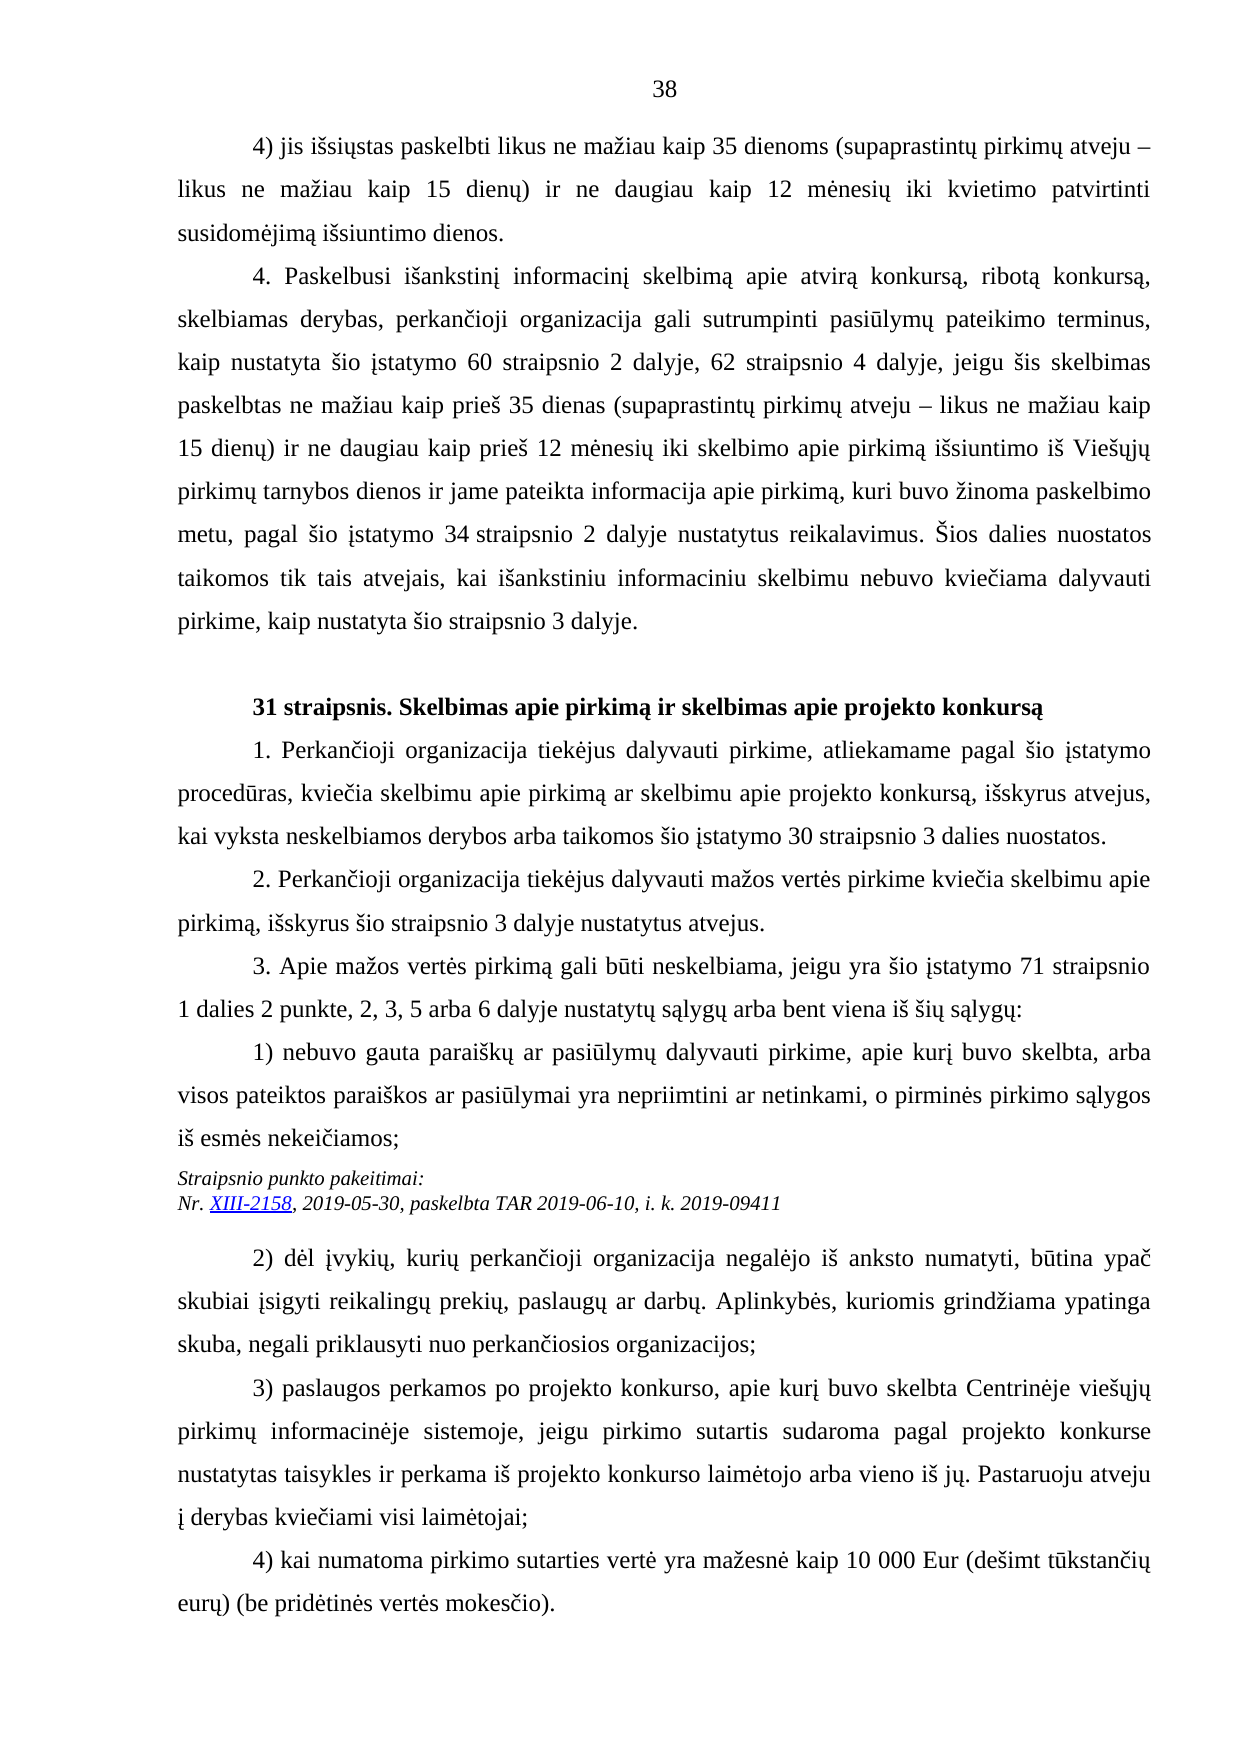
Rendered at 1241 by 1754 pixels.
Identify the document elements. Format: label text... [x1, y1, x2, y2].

text 4) jis išsiųstas paskelbti likus ne mažiau kaip 35 dienoms (supaprastintų pirkimų atveju – likus ne mažiau kaip 15 dienų) ir ne daugiau kaip 12 mėnesių iki kvietimo patvirtinti susidomėjimą išsiuntimo dienos. [177, 131, 1152, 246]
text 3. Apie mažos vertės pirkimą gali būti neskelbiama, jeigu yra šio įstatymo 71 straipsnio 1 dalies 2 punkte, 2, 3, 5 arba 6 dalyje nustatytų sąlygų arba bent viena iš šių sąlygų: [177, 951, 1152, 1023]
text 2. Perkančioji organizacija tiekėjus dalyvauti mažos vertės pirkime kviečia skelbimu apie pirkimą, išskyrus šio straipsnio 3 dalyje nustatytus atvejus. [177, 864, 1152, 936]
text 31 straipsnis. Skelbimas apie pirkimą ir skelbimas apie projekto konkursą [177, 692, 1152, 721]
text 3) paslaugos perkamos po projekto konkurso, apie kurį buvo skelbta Centrinėje viešųjų pirkimų informacinėje sistemoje, jeigu pirkimo sutartis sudaroma pagal projekto konkurse nustatytas taisykles ir perkama iš projekto konkurso laimėtojo arba vieno iš jų. Pastaruoju atveju į derybas kviečiami visi laimėtojai; [177, 1373, 1152, 1531]
text 4) kai numatoma pirkimo sutarties vertė yra mažesnė kaip 10 000 Eur (dešimt tūkstančių eurų) (be pridėtinės vertės mokesčio). [177, 1545, 1152, 1617]
text 2) dėl įvykių, kurių perkančioji organizacija negalėjo iš anksto numatyti, būtina ypač skubiai įsigyti reikalingų prekių, paslaugų ar darbų. Aplinkybės, kuriomis grindžiama ypatinga skuba, negali priklausyti nuo perkančiosios organizacijos; [177, 1243, 1152, 1358]
text 1. Perkančioji organizacija tiekėjus dalyvauti pirkime, atliekamame pagal šio įstatymo procedūras, kviečia skelbimu apie pirkimą ar skelbimu apie projekto konkursą, išskyrus atvejus, kai vyksta neskelbiamos derybos arba taikomos šio įstatymo 30 straipsnio 3 dalies nuostatos. [177, 735, 1152, 850]
text 1) nebuvo gauta paraiškų ar pasiūlymų dalyvauti pirkime, apie kurį buvo skelbta, arba visos pateiktos paraiškos ar pasiūlymai yra nepriimtini ar netinkami, o pirminės pirkimo sąlygos iš esmės nekeičiamos; [177, 1037, 1152, 1152]
text 4. Paskelbusi išankstinį informacinį skelbimą apie atvirą konkursą, ribotą konkursą, skelbiamas derybas, perkančioji organizacija gali sutrumpinti pasiūlymų pateikimo terminus, kaip nustatyta šio įstatymo 60 straipsnio 2 dalyje, 62 straipsnio 4 dalyje, jeigu šis skelbimas paskelbtas ne mažiau kaip prieš 35 dienas (supaprastintų pirkimų atveju – likus ne mažiau kaip 15 dienų) ir ne daugiau kaip prieš 12 mėnesių iki skelbimo apie pirkimą išsiuntimo iš Viešųjų pirkimų tarnybos dienos ir jame pateikta informacija apie pirkimą, kuri buvo žinoma paskelbimo metu, pagal šio įstatymo 34 straipsnio 2 dalyje nustatytus reikalavimus. Šios dalies nuostatos taikomos tik tais atvejais, kai išankstiniu informaciniu skelbimu nebuvo kviečiama dalyvauti pirkime, kaip nustatyta šio straipsnio 3 dalyje. [177, 261, 1152, 634]
text Nr. XIII-2158, 2019-05-30, paskelbta TAR 2019-06-10, i. k. 2019-09411 [177, 1190, 1152, 1214]
text Straipsnio punkto pakeitimai: [177, 1166, 1152, 1190]
